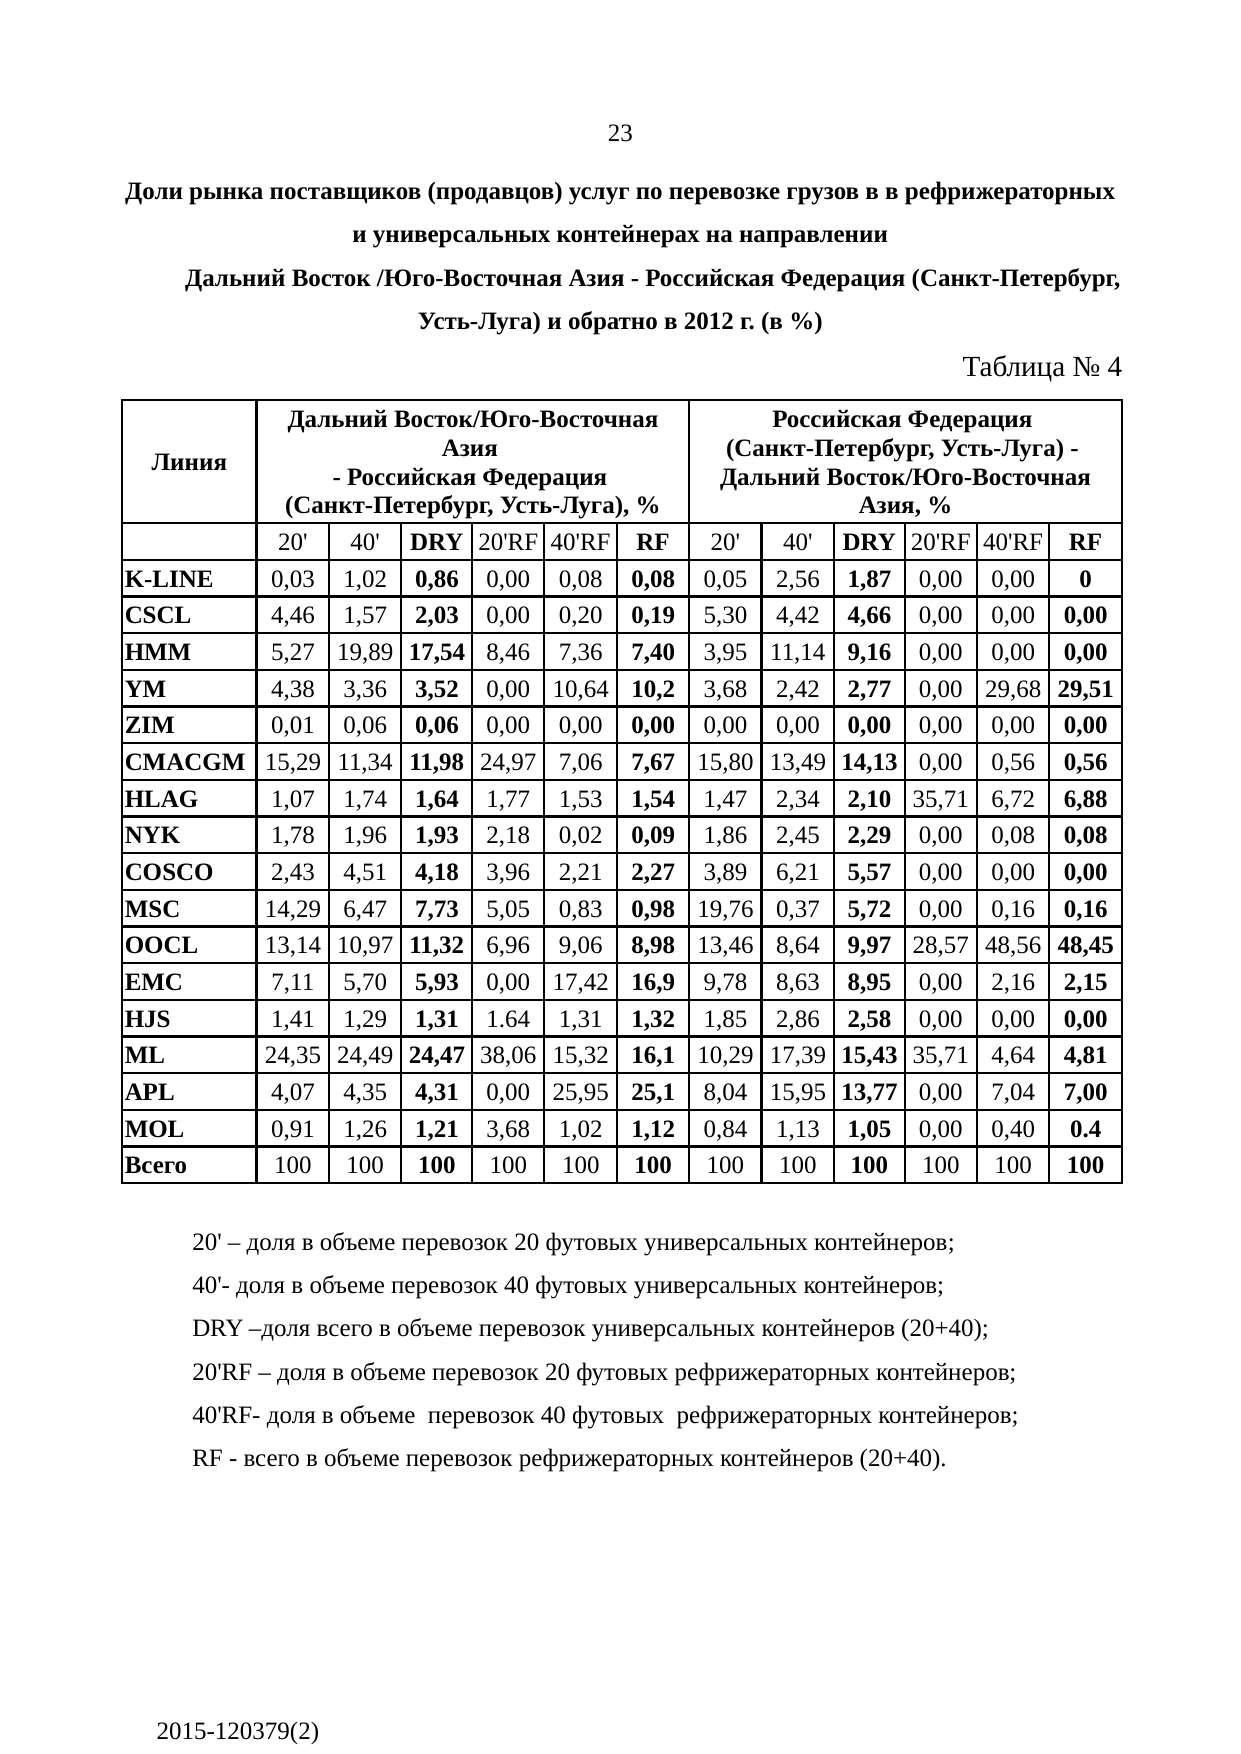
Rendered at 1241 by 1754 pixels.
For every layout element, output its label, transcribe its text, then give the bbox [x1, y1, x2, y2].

table_cell YM [123, 671, 255, 705]
table_cell ML [123, 1038, 255, 1072]
table_cell 1,85 [690, 1001, 760, 1035]
table_cell 1,93 [402, 818, 471, 852]
table_cell DRY [835, 524, 904, 559]
table_cell 15,95 [763, 1074, 833, 1109]
table_cell 100 [835, 1148, 904, 1182]
table_cell 0,08 [1050, 818, 1121, 852]
table_cell 0,37 [763, 891, 833, 925]
table_cell 48,45 [1050, 928, 1121, 962]
table_cell 14,13 [835, 744, 904, 779]
table_cell 1,05 [835, 1111, 904, 1145]
text Таблица № 4 [118, 349, 1122, 382]
table_cell 4,07 [258, 1074, 328, 1109]
table_cell 3,68 [690, 671, 760, 705]
table_cell 1,26 [330, 1111, 400, 1145]
table_cell 1,21 [402, 1111, 471, 1145]
table_cell 0,00 [473, 964, 543, 999]
table_cell 13,46 [690, 928, 760, 962]
table_cell 0,00 [473, 708, 543, 742]
table_cell 0,00 [906, 708, 976, 742]
table_cell 11,98 [402, 744, 471, 779]
table_cell 2,42 [763, 671, 833, 705]
table_cell 0,00 [978, 634, 1048, 669]
table_cell 4,46 [258, 598, 328, 632]
table_cell 40'RF [545, 524, 616, 559]
table_cell 6,72 [978, 781, 1048, 815]
text Доли рынка поставщиков (продавцов) услуг по перевозке грузов в в рефрижераторных и универсальных контейнерах на направлении [118, 176, 1122, 248]
table_cell 29,68 [978, 671, 1048, 705]
table_cell 0,91 [258, 1111, 328, 1145]
text 40'- доля в объеме перевозок 40 футовых универсальных контейнеров; [118, 1270, 1122, 1299]
table_cell COSCO [123, 854, 255, 889]
table_cell 13,14 [258, 928, 328, 962]
table_cell 0,19 [618, 598, 688, 632]
table_cell RF [1050, 524, 1121, 559]
table_cell APL [123, 1074, 255, 1109]
table_cell 4,51 [330, 854, 400, 889]
table_cell 2,56 [763, 561, 833, 595]
table_cell 3,89 [690, 854, 760, 889]
table_cell [123, 524, 255, 559]
table_cell 0,09 [618, 818, 688, 852]
table_cell 5,72 [835, 891, 904, 925]
text 40'RF- доля в объеме перевозок 40 футовых рефрижераторных контейнеров; [118, 1400, 1122, 1428]
table_cell 8,98 [618, 928, 688, 962]
table_cell 5,30 [690, 598, 760, 632]
table_cell 0,00 [690, 708, 760, 742]
table_cell 15,32 [545, 1038, 616, 1072]
table_cell 9,06 [545, 928, 616, 962]
table_cell 0,00 [906, 634, 976, 669]
table_cell 4,81 [1050, 1038, 1121, 1072]
table_cell K-LINE [123, 561, 255, 595]
table_cell 0,00 [473, 598, 543, 632]
table_cell 9,97 [835, 928, 904, 962]
table_cell 4,66 [835, 598, 904, 632]
table_cell 0,08 [618, 561, 688, 595]
table_cell 1,53 [545, 781, 616, 815]
table_cell 1,54 [618, 781, 688, 815]
table_cell 0,00 [618, 708, 688, 742]
text 20' – доля в объеме перевозок 20 футовых универсальных контейнеров; [118, 1227, 1122, 1256]
table_cell 2,45 [763, 818, 833, 852]
table_cell 0,02 [545, 818, 616, 852]
table_cell 0,00 [906, 744, 976, 779]
table_cell 2,16 [978, 964, 1048, 999]
table_cell 0,06 [330, 708, 400, 742]
table_cell 28,57 [906, 928, 976, 962]
table_cell 1,12 [618, 1111, 688, 1145]
table_cell 0,00 [906, 854, 976, 889]
table_cell 1,74 [330, 781, 400, 815]
table_header Линия [123, 401, 255, 522]
table_cell 0,00 [906, 891, 976, 925]
table_cell 29,51 [1050, 671, 1121, 705]
table_cell 0,00 [1050, 634, 1121, 669]
table_cell 13,77 [835, 1074, 904, 1109]
table_cell MSC [123, 891, 255, 925]
table_cell 0,00 [906, 818, 976, 852]
table_cell 2,34 [763, 781, 833, 815]
table_cell 24,35 [258, 1038, 328, 1072]
table_cell 100 [1050, 1148, 1121, 1182]
table_cell 40' [763, 524, 833, 559]
table_cell 0,84 [690, 1111, 760, 1145]
table_cell 2,86 [763, 1001, 833, 1035]
table_cell 0,00 [906, 1001, 976, 1035]
table_cell 10,29 [690, 1038, 760, 1072]
table_cell 25,1 [618, 1074, 688, 1109]
table_cell 20' [690, 524, 760, 559]
table_cell 17,39 [763, 1038, 833, 1072]
table_cell 15,43 [835, 1038, 904, 1072]
table_cell 0,00 [473, 671, 543, 705]
table_cell 0,98 [618, 891, 688, 925]
table_cell 7,40 [618, 634, 688, 669]
table_cell 9,78 [690, 964, 760, 999]
table_cell 2,58 [835, 1001, 904, 1035]
table_cell 0,00 [473, 1074, 543, 1109]
table_cell 2,15 [1050, 964, 1121, 999]
table_cell 100 [545, 1148, 616, 1182]
table_cell 7,67 [618, 744, 688, 779]
table_cell 1,77 [473, 781, 543, 815]
text DRY –доля всего в объеме перевозок универсальных контейнеров (20+40); [118, 1313, 1122, 1342]
table_cell MOL [123, 1111, 255, 1145]
table_cell 35,71 [906, 781, 976, 815]
table_cell 0,01 [258, 708, 328, 742]
table_cell 11,14 [763, 634, 833, 669]
table_cell Всего [123, 1148, 255, 1182]
table_cell HJS [123, 1001, 255, 1035]
table_cell 0,00 [906, 1074, 976, 1109]
table_cell 1,86 [690, 818, 760, 852]
table_cell 100 [473, 1148, 543, 1182]
table_cell 2,03 [402, 598, 471, 632]
table_cell 4,38 [258, 671, 328, 705]
table_cell 17,54 [402, 634, 471, 669]
table_cell 4,64 [978, 1038, 1048, 1072]
table_cell 7,00 [1050, 1074, 1121, 1109]
table_cell 1,29 [330, 1001, 400, 1035]
table_header Дальний Восток/Юго-Восточная Азия - Российская Федерация (Санкт-Петербург, Усть-Луга), % [258, 401, 688, 522]
table_cell 0,00 [978, 708, 1048, 742]
table_cell 2,10 [835, 781, 904, 815]
table_cell 11,34 [330, 744, 400, 779]
table_cell 100 [690, 1148, 760, 1182]
table_cell 0 [1050, 561, 1121, 595]
table_cell 2,29 [835, 818, 904, 852]
table_cell 5,05 [473, 891, 543, 925]
table_cell 4,31 [402, 1074, 471, 1109]
table_cell 3,95 [690, 634, 760, 669]
table_cell 100 [402, 1148, 471, 1182]
table_cell 100 [258, 1148, 328, 1182]
table_cell 100 [906, 1148, 976, 1182]
table_cell 24,97 [473, 744, 543, 779]
table_cell 16,1 [618, 1038, 688, 1072]
text 20'RF – доля в объеме перевозок 20 футовых рефрижераторных контейнеров; [118, 1357, 1122, 1385]
table_cell 0,05 [690, 561, 760, 595]
table_cell 0,00 [978, 598, 1048, 632]
table_cell 1,13 [763, 1111, 833, 1145]
table_cell 10,2 [618, 671, 688, 705]
table_cell 6,21 [763, 854, 833, 889]
table_cell 0,08 [978, 818, 1048, 852]
table_cell 9,16 [835, 634, 904, 669]
table_cell RF [618, 524, 688, 559]
table_cell 4,42 [763, 598, 833, 632]
table_cell 3,52 [402, 671, 471, 705]
table_cell 0,86 [402, 561, 471, 595]
table_cell 40' [330, 524, 400, 559]
table_cell 3,36 [330, 671, 400, 705]
table_cell 10,97 [330, 928, 400, 962]
table_cell 0,56 [1050, 744, 1121, 779]
table_cell 0,03 [258, 561, 328, 595]
table_cell 5,57 [835, 854, 904, 889]
table_cell 5,70 [330, 964, 400, 999]
table_cell 0,00 [545, 708, 616, 742]
table_cell 13,49 [763, 744, 833, 779]
table_cell 2,18 [473, 818, 543, 852]
table_cell 20' [258, 524, 328, 559]
table_cell HLAG [123, 781, 255, 815]
table_cell 1,31 [545, 1001, 616, 1035]
table_cell 0,16 [978, 891, 1048, 925]
table_cell 17,42 [545, 964, 616, 999]
table_cell 2,27 [618, 854, 688, 889]
table_cell 3,68 [473, 1111, 543, 1145]
table_cell 11,32 [402, 928, 471, 962]
table_cell EMC [123, 964, 255, 999]
text RF - всего в объеме перевозок рефрижераторных контейнеров (20+40). [118, 1443, 1122, 1472]
table_cell 24,47 [402, 1038, 471, 1072]
table_cell 0,00 [906, 1111, 976, 1145]
table_cell 0,20 [545, 598, 616, 632]
table_cell 15,80 [690, 744, 760, 779]
table_cell 0,00 [835, 708, 904, 742]
table_cell OOCL [123, 928, 255, 962]
table_cell 0,00 [906, 598, 976, 632]
table_cell 4,35 [330, 1074, 400, 1109]
table_cell 0,00 [978, 561, 1048, 595]
table_cell 1,02 [545, 1111, 616, 1145]
table_cell CSCL [123, 598, 255, 632]
table_cell 1,64 [402, 781, 471, 815]
table_cell 8,46 [473, 634, 543, 669]
table_cell 6,88 [1050, 781, 1121, 815]
table_cell 14,29 [258, 891, 328, 925]
table_cell 0,00 [763, 708, 833, 742]
table_cell NYK [123, 818, 255, 852]
table_cell 35,71 [906, 1038, 976, 1072]
table_cell 100 [618, 1148, 688, 1182]
table_cell 100 [330, 1148, 400, 1182]
table_cell 10,64 [545, 671, 616, 705]
table_cell 1,96 [330, 818, 400, 852]
table_cell 8,04 [690, 1074, 760, 1109]
table_cell 3,96 [473, 854, 543, 889]
table_cell 2,21 [545, 854, 616, 889]
table_cell 100 [978, 1148, 1048, 1182]
table_cell 0,00 [1050, 1001, 1121, 1035]
table_cell 0,00 [906, 964, 976, 999]
table_cell 7,04 [978, 1074, 1048, 1109]
table_cell 8,63 [763, 964, 833, 999]
table_cell 1,02 [330, 561, 400, 595]
table_cell 0,16 [1050, 891, 1121, 925]
table_cell 48,56 [978, 928, 1048, 962]
table_cell 7,11 [258, 964, 328, 999]
table_cell 16,9 [618, 964, 688, 999]
table_cell 5,27 [258, 634, 328, 669]
table_cell 1,31 [402, 1001, 471, 1035]
table_cell 19,89 [330, 634, 400, 669]
table_cell 0,00 [978, 1001, 1048, 1035]
table_cell 1,78 [258, 818, 328, 852]
table_cell 7,06 [545, 744, 616, 779]
table_cell 0,00 [1050, 598, 1121, 632]
table_cell 2,43 [258, 854, 328, 889]
table_cell 0,56 [978, 744, 1048, 779]
table_cell 1,57 [330, 598, 400, 632]
table_cell 8,95 [835, 964, 904, 999]
table_cell 7,73 [402, 891, 471, 925]
table_cell 6,96 [473, 928, 543, 962]
table_cell 24,49 [330, 1038, 400, 1072]
table_cell 0,00 [978, 854, 1048, 889]
table_cell 4,18 [402, 854, 471, 889]
table_cell 20'RF [473, 524, 543, 559]
table_cell 1,07 [258, 781, 328, 815]
table_cell 1,64 [473, 1001, 543, 1035]
table_cell 25,95 [545, 1074, 616, 1109]
table_cell HMM [123, 634, 255, 669]
table_header Российская Федерация (Санкт-Петербург, Усть-Луга) - Дальний Восток/Юго-Восточная Азия, % [690, 401, 1121, 522]
table_cell DRY [402, 524, 471, 559]
table_cell 20'RF [906, 524, 976, 559]
table_cell 0,00 [906, 671, 976, 705]
table_cell 0,4 [1050, 1111, 1121, 1145]
table_cell ZIM [123, 708, 255, 742]
table_cell 15,29 [258, 744, 328, 779]
table_cell 5,93 [402, 964, 471, 999]
table_cell 1,32 [618, 1001, 688, 1035]
table_cell 0,00 [473, 561, 543, 595]
table_cell 0,06 [402, 708, 471, 742]
table_cell 0,40 [978, 1111, 1048, 1145]
table_cell 1,47 [690, 781, 760, 815]
table_cell 8,64 [763, 928, 833, 962]
table_cell 19,76 [690, 891, 760, 925]
table_cell 38,06 [473, 1038, 543, 1072]
text Дальний Восток /Юго-Восточная Азия - Российская Федерация (Санкт-Петербург, Усть-Луга) и обратно в 2012 г. (в %) [118, 263, 1122, 334]
table_cell 0,00 [906, 561, 976, 595]
table_cell 2,77 [835, 671, 904, 705]
table_cell 1,87 [835, 561, 904, 595]
table_cell 0,08 [545, 561, 616, 595]
table_cell 100 [763, 1148, 833, 1182]
table_cell 0,00 [1050, 854, 1121, 889]
table_cell 0,00 [1050, 708, 1121, 742]
table_cell 40'RF [978, 524, 1048, 559]
table_cell 6,47 [330, 891, 400, 925]
table_cell 0,83 [545, 891, 616, 925]
table_cell 1,41 [258, 1001, 328, 1035]
table_cell 7,36 [545, 634, 616, 669]
table_cell CMACGM [123, 744, 255, 779]
